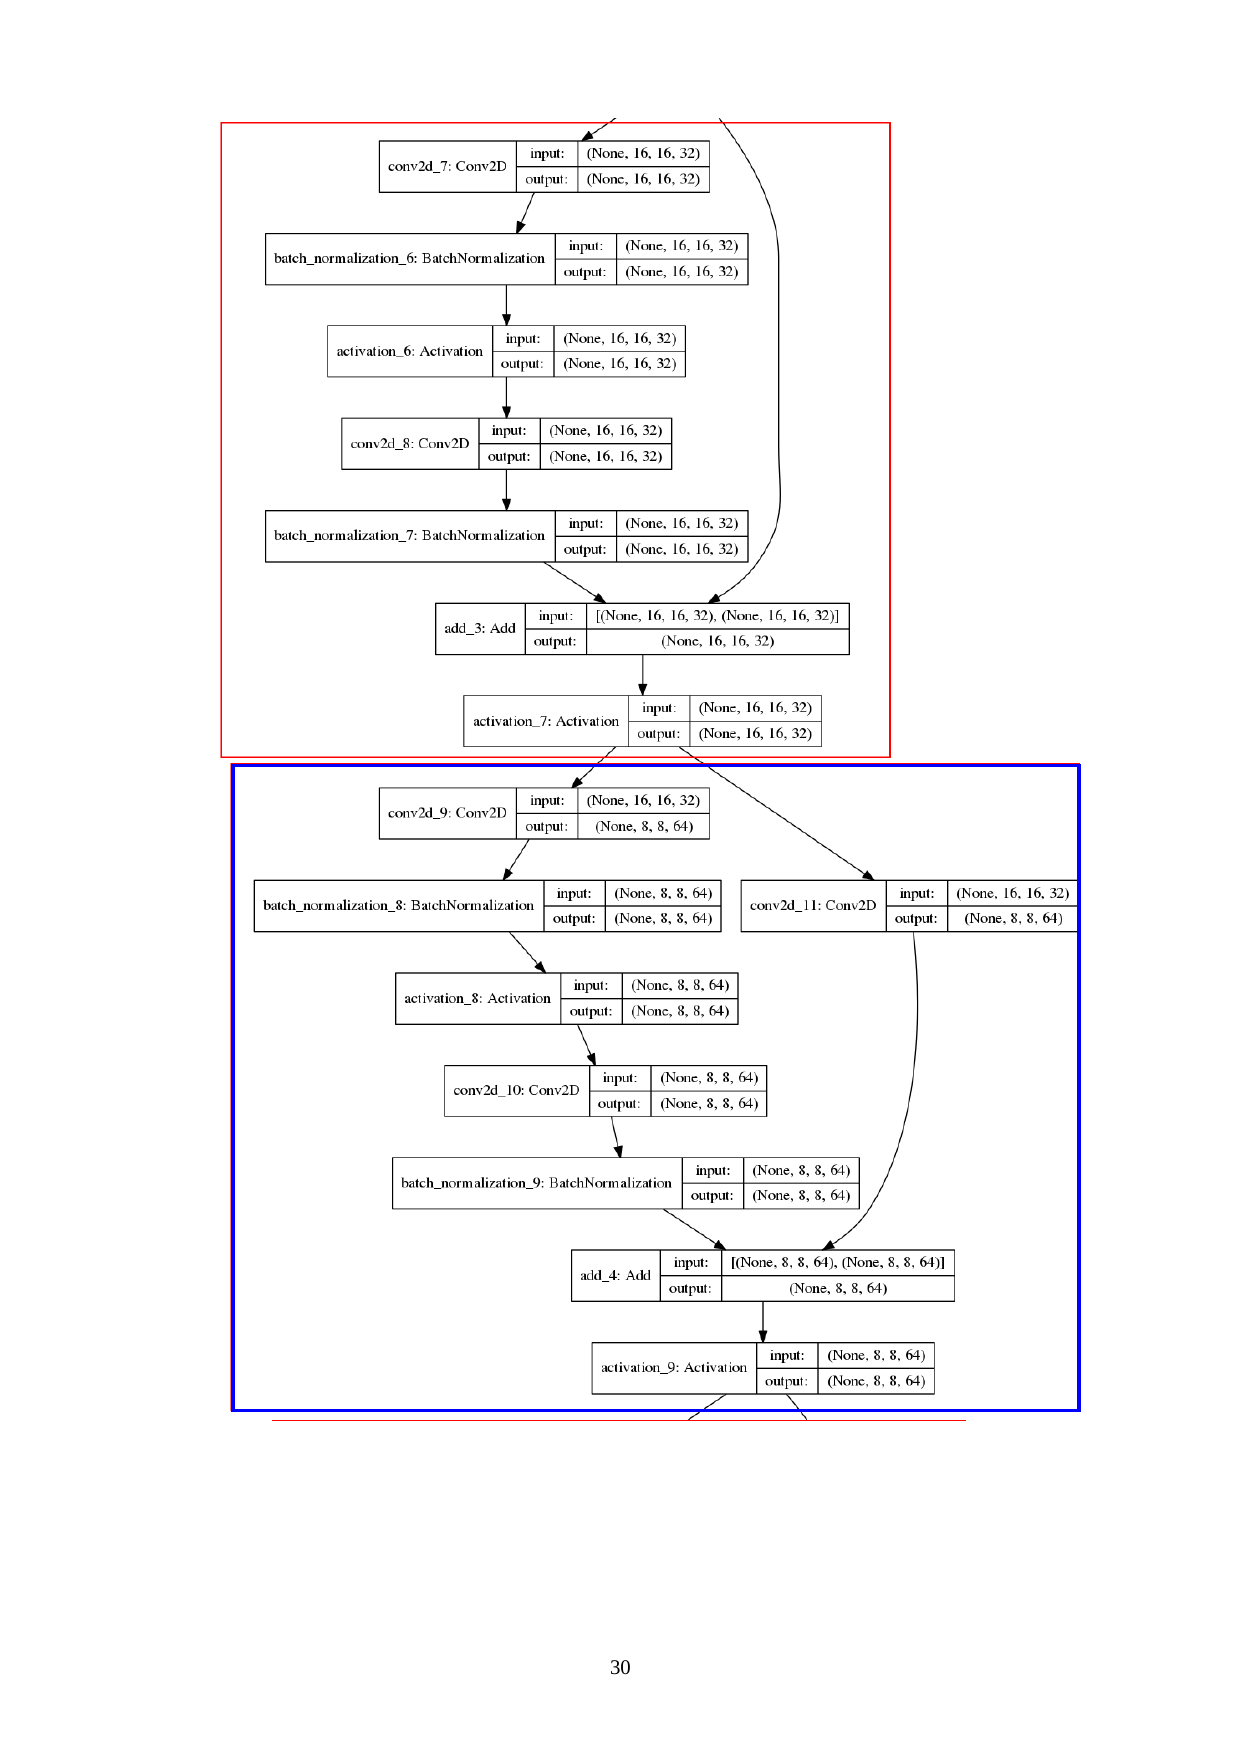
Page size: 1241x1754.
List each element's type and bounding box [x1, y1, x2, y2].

picture [159, 118, 1082, 1421]
